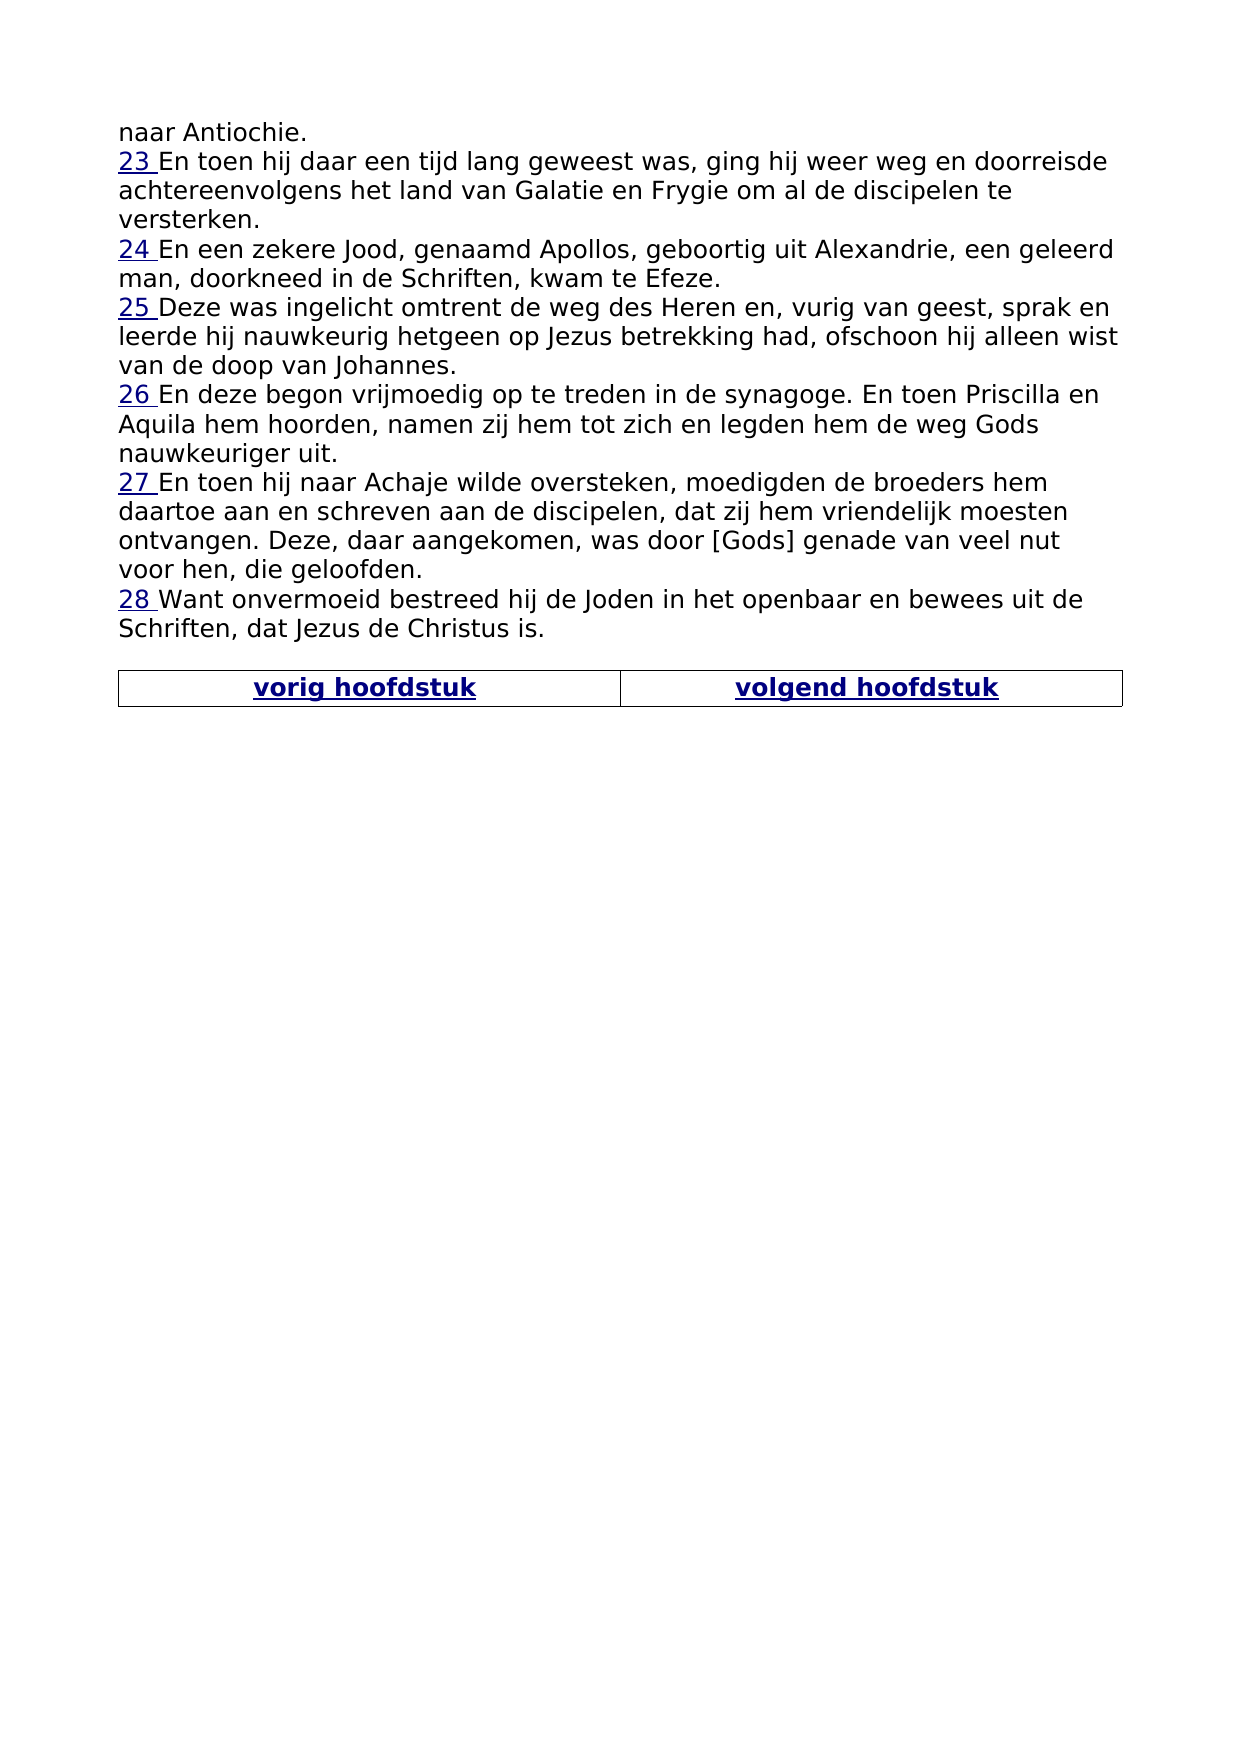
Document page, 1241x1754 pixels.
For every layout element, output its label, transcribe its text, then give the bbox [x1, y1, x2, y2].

table_header volgend hoofdstuk [621, 671, 1122, 706]
table_header vorig hoofdstuk [119, 671, 620, 706]
text naar Antiochie. 23 En toen hij daar een tijd lang geweest was, ging hij weer weg en doorreisde achtereenvolgens het land van Galatie en Frygie om al de discipelen te versterken. 24 En een zekere Jood, genaamd Apollos, geboortig uit Alexandrie, een geleerd man, doorkneed in de Schriften, kwam te Efeze. 25 Deze was ingelicht omtrent de weg des Heren en, vurig van geest, sprak en leerde hij nauwkeurig hetgeen op Jezus betrekking had, ofschoon hij alleen wist van de doop van Johannes. 26 En deze begon vrijmoedig op te treden in de synagoge. En toen Priscilla en Aquila hem hoorden, namen zij hem tot zich en legden hem de weg Gods nauwkeuriger uit. 27 En toen hij naar Achaje wilde oversteken, moedigden de broeders hem daartoe aan en schreven aan de discipelen, dat zij hem vriendelijk moesten ontvangen. Deze, daar aangekomen, was door [Gods] genade van veel nut voor hen, die geloofden. 28 Want onvermoeid bestreed hij de Joden in het openbaar en bewees uit de Schriften, dat Jezus de Christus is. [118, 118, 1122, 643]
